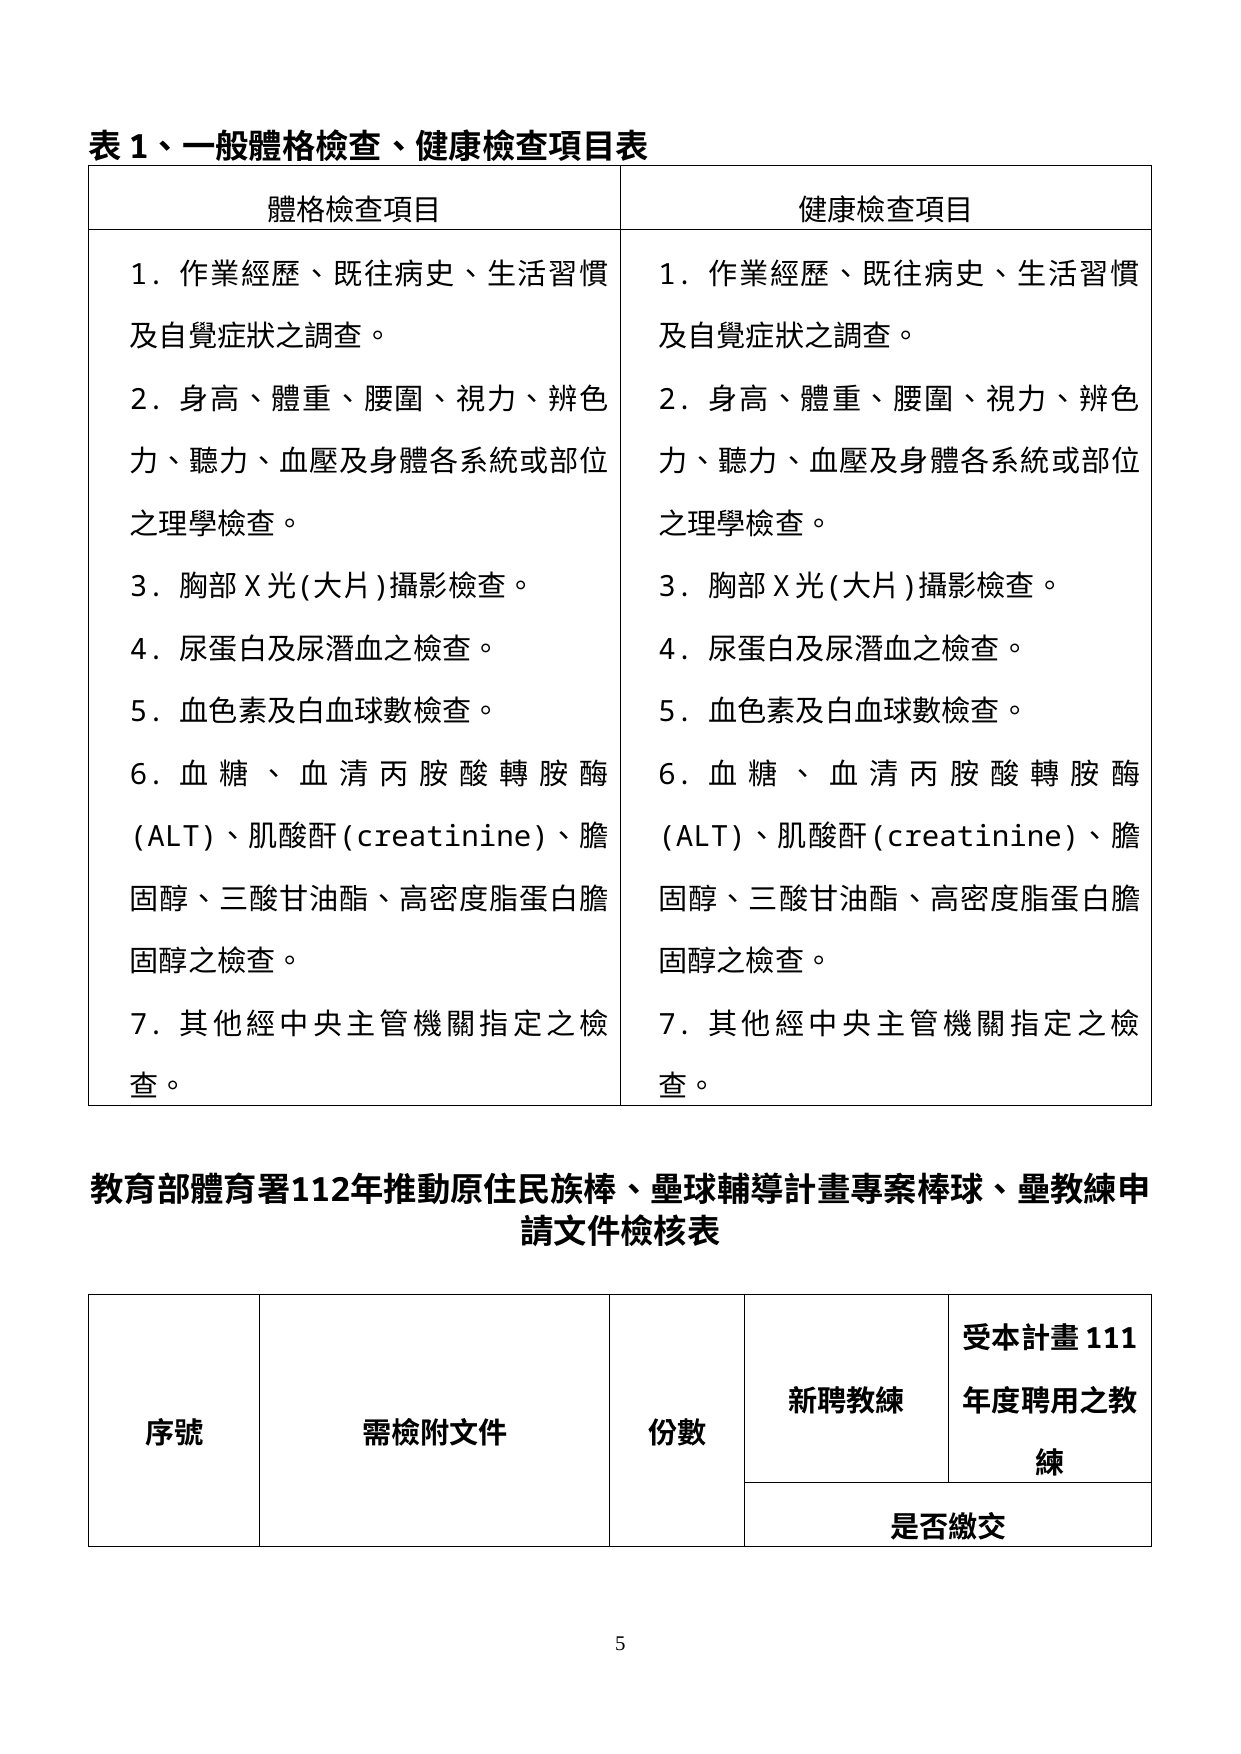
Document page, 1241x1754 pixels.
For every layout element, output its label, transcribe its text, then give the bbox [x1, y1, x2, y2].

table_header 體格檢查項目 [89, 166, 620, 229]
table_header 健康檢查項目 [621, 166, 1151, 229]
table_header 份數 [610, 1295, 744, 1546]
table_cell 是否繳交 [745, 1483, 1151, 1546]
table_cell 作業經歷、既往病史、生活習慣及自覺症狀之調查。 身高、體重、腰圍、視力、辨色力、聽力、血壓及身體各系統或部位之理學檢查。 胸部X光(大片)攝影檢查。 尿蛋白及尿潛血之檢查。 血色素及白血球數檢查。 血糖、血清丙胺酸轉胺酶(ALT)、肌酸酐(creatinine)、膽固醇、三酸甘油酯、高密度脂蛋白膽固醇之檢查。 其他經中央主管機關指定之檢查。 [621, 230, 1151, 1105]
table_header 新聘教練 [745, 1295, 948, 1482]
table_header 需檢附文件 [260, 1295, 609, 1546]
table_cell 作業經歷、既往病史、生活習慣及自覺症狀之調查。 身高、體重、腰圍、視力、辨色力、聽力、血壓及身體各系統或部位之理學檢查。 胸部X光(大片)攝影檢查。 尿蛋白及尿潛血之檢查。 血色素及白血球數檢查。 血糖、血清丙胺酸轉胺酶(ALT)、肌酸酐(creatinine)、膽固醇、三酸甘油酯、高密度脂蛋白膽固醇之檢查。 其他經中央主管機關指定之檢查。 [89, 230, 620, 1105]
table_header 序號 [89, 1295, 259, 1546]
text 表1、一般體格檢查、健康檢查項目表 [89, 103, 1152, 165]
table_header 受本計畫111年度聘用之教練 [949, 1295, 1151, 1482]
text 教育部體育署112年推動原住民族棒、壘球輔導計畫專案棒球、壘教練申請文件檢核表 [89, 1168, 1152, 1252]
